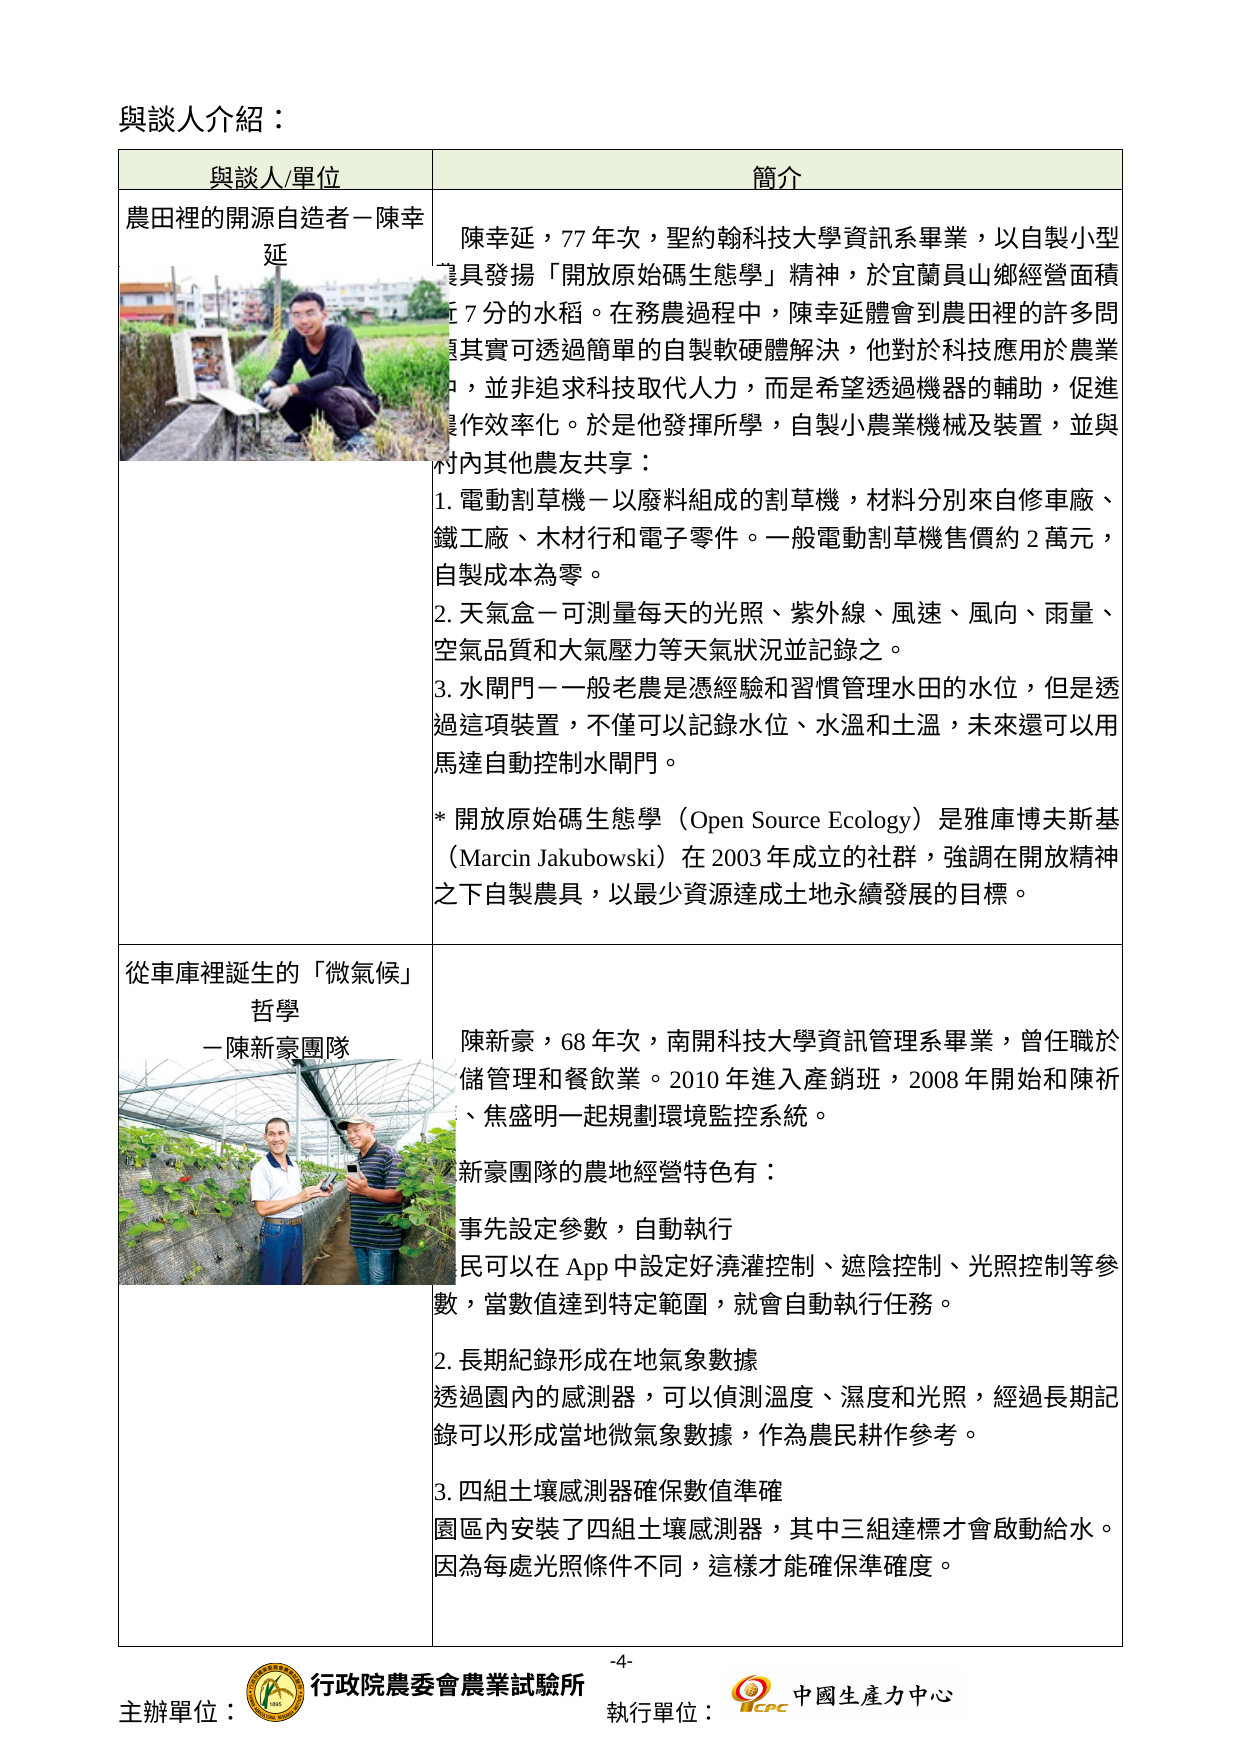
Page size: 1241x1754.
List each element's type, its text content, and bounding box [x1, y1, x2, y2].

table_header 與談人/單位 [119, 150, 432, 189]
text 與談人介紹： [118, 73, 1122, 148]
table_cell 農田裡的開源自造者－陳幸延 [119, 190, 432, 266]
table_cell 陳幸延，77年次，聖約翰科技大學資訊系畢業，以自製小型農具發揚「開放原始碼生態學」精神，於宜蘭員山鄉經營面積近7分的水稻。在務農過程中，陳幸延體會到農田裡的許多問題其實可透過簡單的自製軟硬體解決，他對於科技應用於農業中，並非追求科技取代人力，而是希望透過機器的輔助，促進農作效率化。於是他發揮所學，自製小農業機械及裝置，並與村內其他農友共享： 1. 電動割草機－以廢料組成的割草機，材料分別來自修車廠、鐵工廠、木材行和電子零件。一般電動割草機售價約2萬元，自製成本為零。 2. 天氣盒－可測量每天的光照、紫外線、風速、風向、雨量、空氣品質和大氣壓力等天氣狀況並記錄之。 3. 水閘門－一般老農是憑經驗和習慣管理水田的水位，但是透過這項裝置，不僅可以記錄水位、水溫和土溫，未來還可以用馬達自動控制水閘門。 * 開放原始碼生態學（Open Source Ecology）是雅庫博夫斯基（Marcin Jakubowski）在2003年成立的社群，強調在開放精神之下自製農具，以最少資源達成土地永續發展的目標。 [433, 190, 1122, 944]
table_cell [119, 1060, 432, 1646]
picture [141, 266, 452, 464]
picture [723, 1666, 965, 1722]
table_cell 從車庫裡誕生的「微氣候」哲學 －陳新豪團隊 [119, 945, 432, 1059]
picture [246, 1663, 305, 1722]
table_cell 陳新豪，68年次，南開科技大學資訊管理系畢業，曾任職於倉儲管理和餐飲業。2010年進入產銷班，2008年開始和陳祈華、焦盛明一起規劃環境監控系統。 陳新豪團隊的農地經營特色有： 1. 事先設定參數，自動執行 農民可以在App中設定好澆灌控制、遮陰控制、光照控制等參數，當數值達到特定範圍，就會自動執行任務。 2. 長期紀錄形成在地氣象數據 透過園內的感測器，可以偵測溫度、濕度和光照，經過長期記錄可以形成當地微氣象數據，作為農民耕作參考。 3. 四組土壤感測器確保數值準確 園區內安裝了四組土壤感測器，其中三組達標才會啟動給水。因為每處光照條件不同，這樣才能確保準確度。 [433, 945, 1122, 1646]
table_header 簡介 [433, 150, 1122, 189]
picture [127, 1059, 459, 1286]
table_cell [119, 267, 432, 944]
